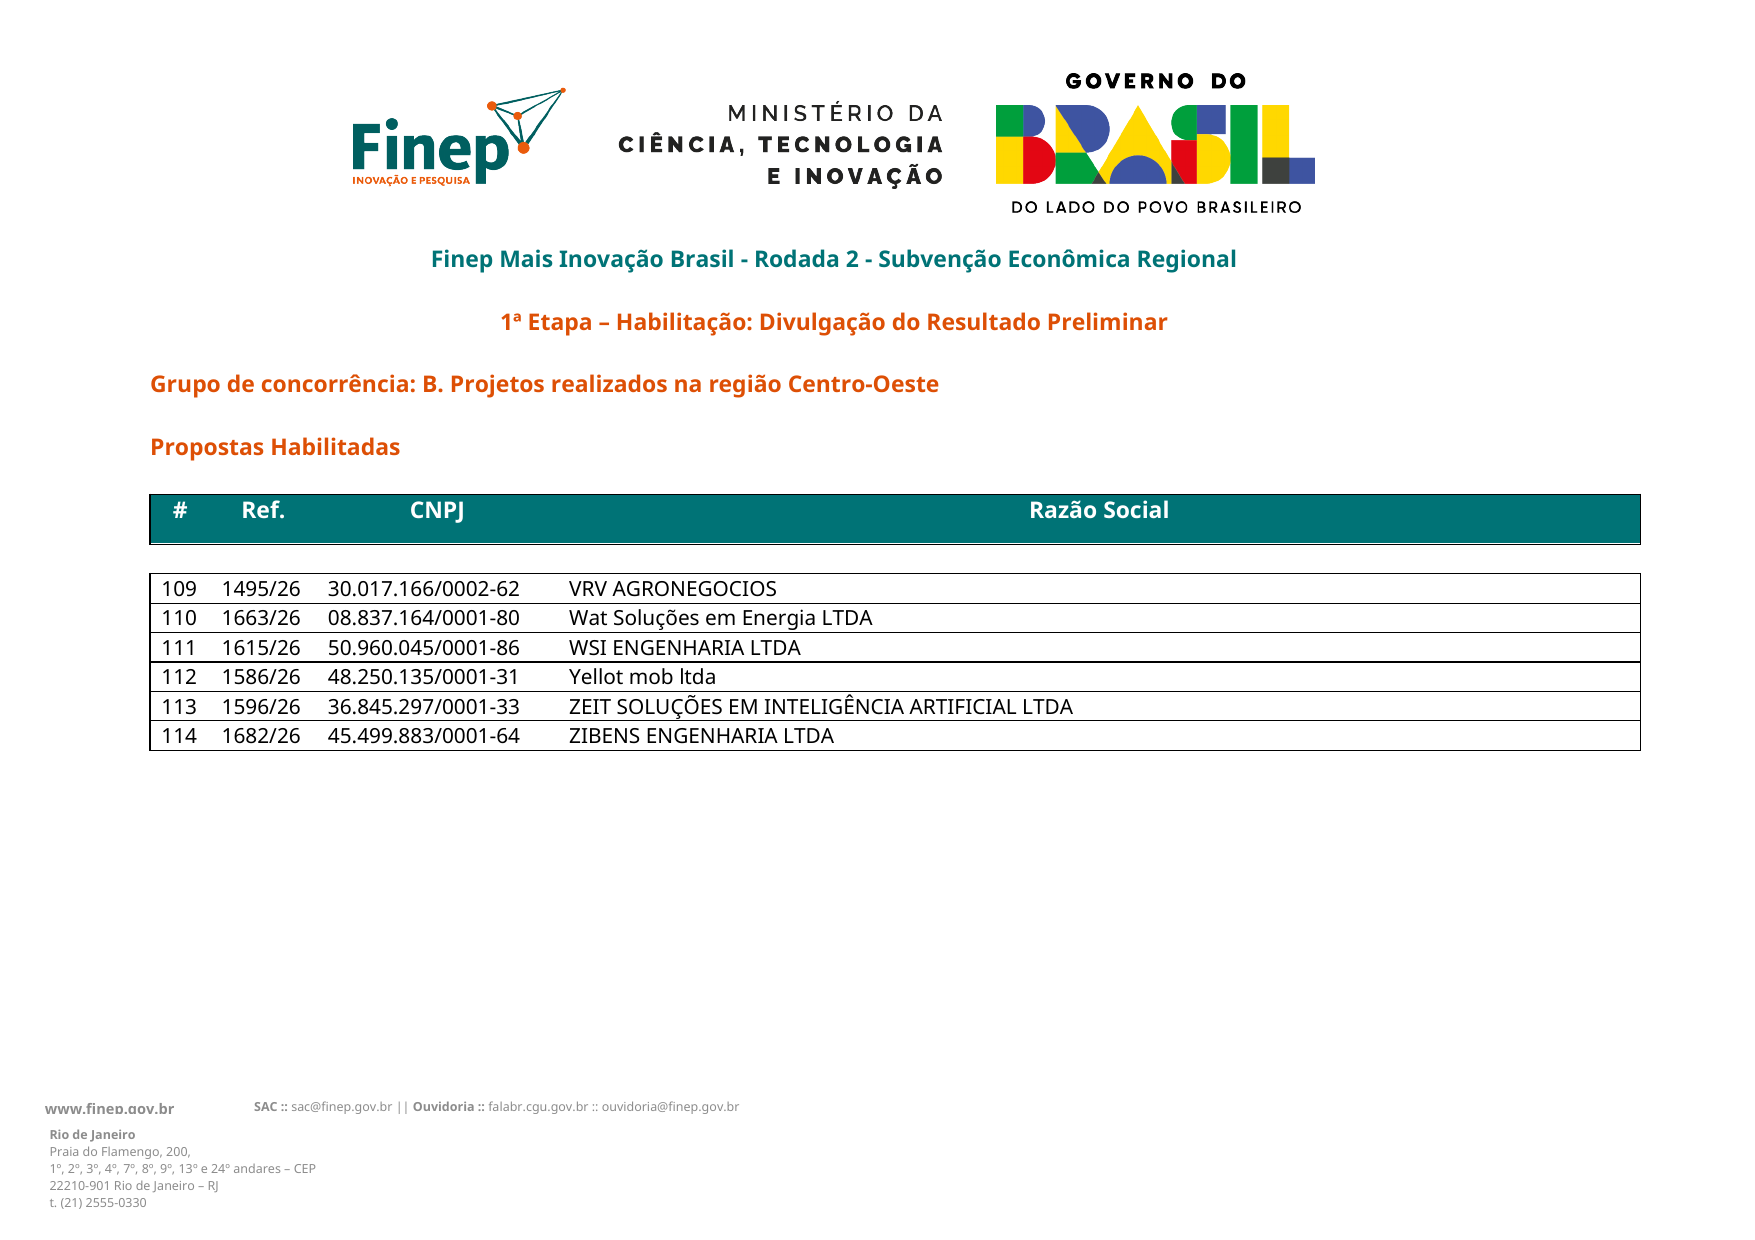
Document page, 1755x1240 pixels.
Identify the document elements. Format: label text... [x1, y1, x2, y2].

table_cell 112 [151, 663, 210, 691]
table_header Razão Social [558, 495, 1640, 543]
table_header # [151, 495, 210, 543]
table_cell 48.250.135/0001-31 [316, 663, 558, 691]
table_cell 111 [151, 633, 210, 661]
table_header 1495/26 [210, 574, 316, 602]
table_cell Wat Soluções em Energia LTDA [558, 604, 1640, 632]
table_cell 1615/26 [210, 633, 316, 661]
table_header CNPJ [316, 495, 558, 543]
table_header VRV AGRONEGOCIOS [558, 574, 1640, 602]
table_cell Yellot mob ltda [558, 663, 1640, 691]
text Finep Mais Inovação Brasil - Rodada 2 - Subvenção Econômica Regional 1ª Etapa – Habilitação: Divulgação do Resultado Preliminar [150, 243, 1518, 337]
table_cell ZEIT SOLUÇÕES EM INTELIGÊNCIA ARTIFICIAL LTDA [558, 692, 1640, 720]
table_cell ZIBENS ENGENHARIA LTDA [558, 721, 1640, 750]
table_cell 1596/26 [210, 692, 316, 720]
table_cell 114 [151, 721, 210, 750]
table_cell 1586/26 [210, 663, 316, 691]
table_header 30.017.166/0002-62 [316, 574, 558, 602]
table_cell 45.499.883/0001-64 [316, 721, 558, 750]
table_cell 08.837.164/0001-80 [316, 604, 558, 632]
table_header 109 [151, 574, 210, 602]
table_cell 1663/26 [210, 604, 316, 632]
table_cell 113 [151, 692, 210, 720]
table_header Ref. [210, 495, 316, 543]
table_cell 36.845.297/0001-33 [316, 692, 558, 720]
table_cell WSI ENGENHARIA LTDA [558, 633, 1640, 661]
table_cell 1682/26 [210, 721, 316, 750]
table_cell 110 [151, 604, 210, 632]
table_cell 50.960.045/0001-86 [316, 633, 558, 661]
text Grupo de concorrência: B. Projetos realizados na região Centro-Oeste Propostas Habilitadas [150, 368, 1518, 493]
